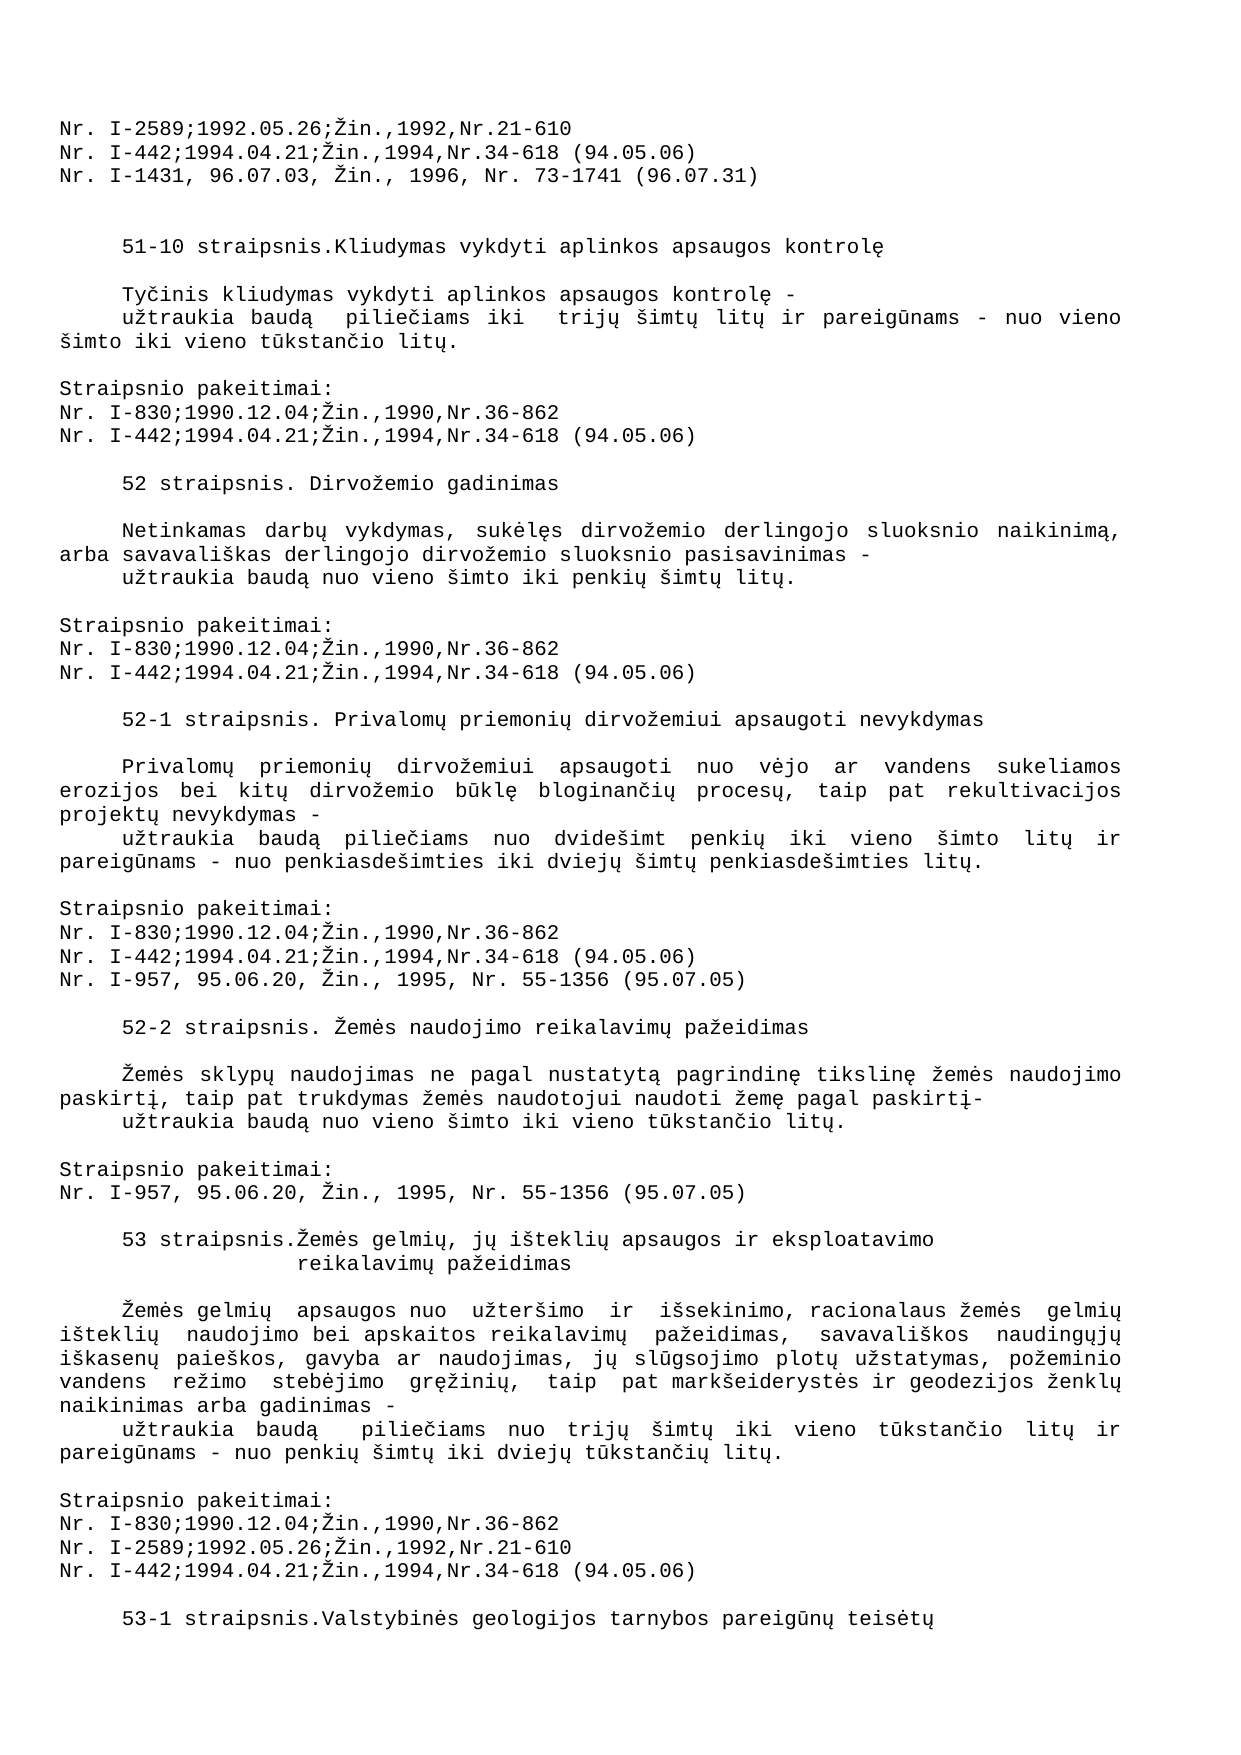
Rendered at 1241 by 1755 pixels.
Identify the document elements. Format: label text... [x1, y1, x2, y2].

text 51-10 straipsnis.Kliudymas vykdyti aplinkos apsaugos kontrolę [59, 236, 1122, 260]
text 53 straipsnis.Žemės gelmių, jų išteklių apsaugos ir eksploatavimo [59, 1229, 1122, 1253]
text 52-1 straipsnis. Privalomų priemonių dirvožemiui apsaugoti nevykdymas [59, 709, 1122, 733]
text Žemės sklypų naudojimas ne pagal nustatytą pagrindinę tikslinę žemės naudojimo paskirtį, taip pat trukdymas žemės naudotojui naudoti žemę pagal paskirtį- [59, 1064, 1122, 1111]
text Straipsnio pakeitimai: [59, 898, 1122, 922]
text Nr. I-442;1994.04.21;Žin.,1994,Nr.34-618 (94.05.06) [59, 426, 1122, 449]
text Nr. I-442;1994.04.21;Žin.,1994,Nr.34-618 (94.05.06) [59, 662, 1122, 686]
text užtraukia baudą piliečiams nuo trijų šimtų iki vieno tūkstančio litų ir pareigūnams - nuo penkių šimtų iki dviejų tūkstančių litų. [59, 1419, 1122, 1466]
text Straipsnio pakeitimai: [59, 378, 1122, 402]
text reikalavimų pažeidimas [59, 1253, 1122, 1277]
text užtraukia baudą nuo vieno šimto iki vieno tūkstančio litų. [59, 1111, 1122, 1135]
text Nr. I-830;1990.12.04;Žin.,1990,Nr.36-862 [59, 402, 1122, 426]
text Privalomų priemonių dirvožemiui apsaugoti nuo vėjo ar vandens sukeliamos erozijos bei kitų dirvožemio būklę bloginančių procesų, taip pat rekultivacijos projektų nevykdymas - [59, 757, 1122, 827]
text 52-2 straipsnis. Žemės naudojimo reikalavimų pažeidimas [59, 1017, 1122, 1040]
text Nr. I-957, 95.06.20, Žin., 1995, Nr. 55-1356 (95.07.05) [59, 969, 1122, 993]
text Nr. I-2589;1992.05.26;Žin.,1992,Nr.21-610 [59, 1537, 1122, 1561]
text Straipsnio pakeitimai: [59, 615, 1122, 638]
text Nr. I-442;1994.04.21;Žin.,1994,Nr.34-618 (94.05.06) [59, 946, 1122, 969]
text Nr. I-442;1994.04.21;Žin.,1994,Nr.34-618 (94.05.06) [59, 142, 1122, 165]
text Nr. I-830;1990.12.04;Žin.,1990,Nr.36-862 [59, 1513, 1122, 1537]
text Žemės gelmių apsaugos nuo užteršimo ir išsekinimo, racionalaus žemės gelmių išteklių naudojimo bei apskaitos reikalavimų pažeidimas, savavališkos naudingųjų iškasenų paieškos, gavyba ar naudojimas, jų slūgsojimo plotų užstatymas, požeminio vandens režimo stebėjimo gręžinių, taip pat markšeiderystės ir geodezijos ženklų naikinimas arba gadinimas - [59, 1300, 1122, 1419]
text Straipsnio pakeitimai: [59, 1158, 1122, 1182]
text Nr. I-2589;1992.05.26;Žin.,1992,Nr.21-610 [59, 118, 1122, 142]
text Tyčinis kliudymas vykdyti aplinkos apsaugos kontrolę - [59, 284, 1122, 307]
text Netinkamas darbų vykdymas, sukėlęs dirvožemio derlingojo sluoksnio naikinimą, arba savavališkas derlingojo dirvožemio sluoksnio pasisavinimas - [59, 520, 1122, 567]
text Nr. I-830;1990.12.04;Žin.,1990,Nr.36-862 [59, 638, 1122, 662]
text užtraukia baudą piliečiams nuo dvidešimt penkių iki vieno šimto litų ir pareigūnams - nuo penkiasdešimties iki dviejų šimtų penkiasdešimties litų. [59, 827, 1122, 875]
text Nr. I-1431, 96.07.03, Žin., 1996, Nr. 73-1741 (96.07.31) [59, 165, 1122, 189]
text Nr. I-830;1990.12.04;Žin.,1990,Nr.36-862 [59, 922, 1122, 946]
text Straipsnio pakeitimai: [59, 1489, 1122, 1513]
text užtraukia baudą nuo vieno šimto iki penkių šimtų litų. [59, 567, 1122, 591]
text 52 straipsnis. Dirvožemio gadinimas [59, 473, 1122, 496]
text 53-1 straipsnis.Valstybinės geologijos tarnybos pareigūnų teisėtų [59, 1608, 1122, 1631]
text Nr. I-442;1994.04.21;Žin.,1994,Nr.34-618 (94.05.06) [59, 1561, 1122, 1584]
text užtraukia baudą piliečiams iki trijų šimtų litų ir pareigūnams - nuo vieno šimto iki vieno tūkstančio litų. [59, 307, 1122, 354]
text Nr. I-957, 95.06.20, Žin., 1995, Nr. 55-1356 (95.07.05) [59, 1182, 1122, 1206]
